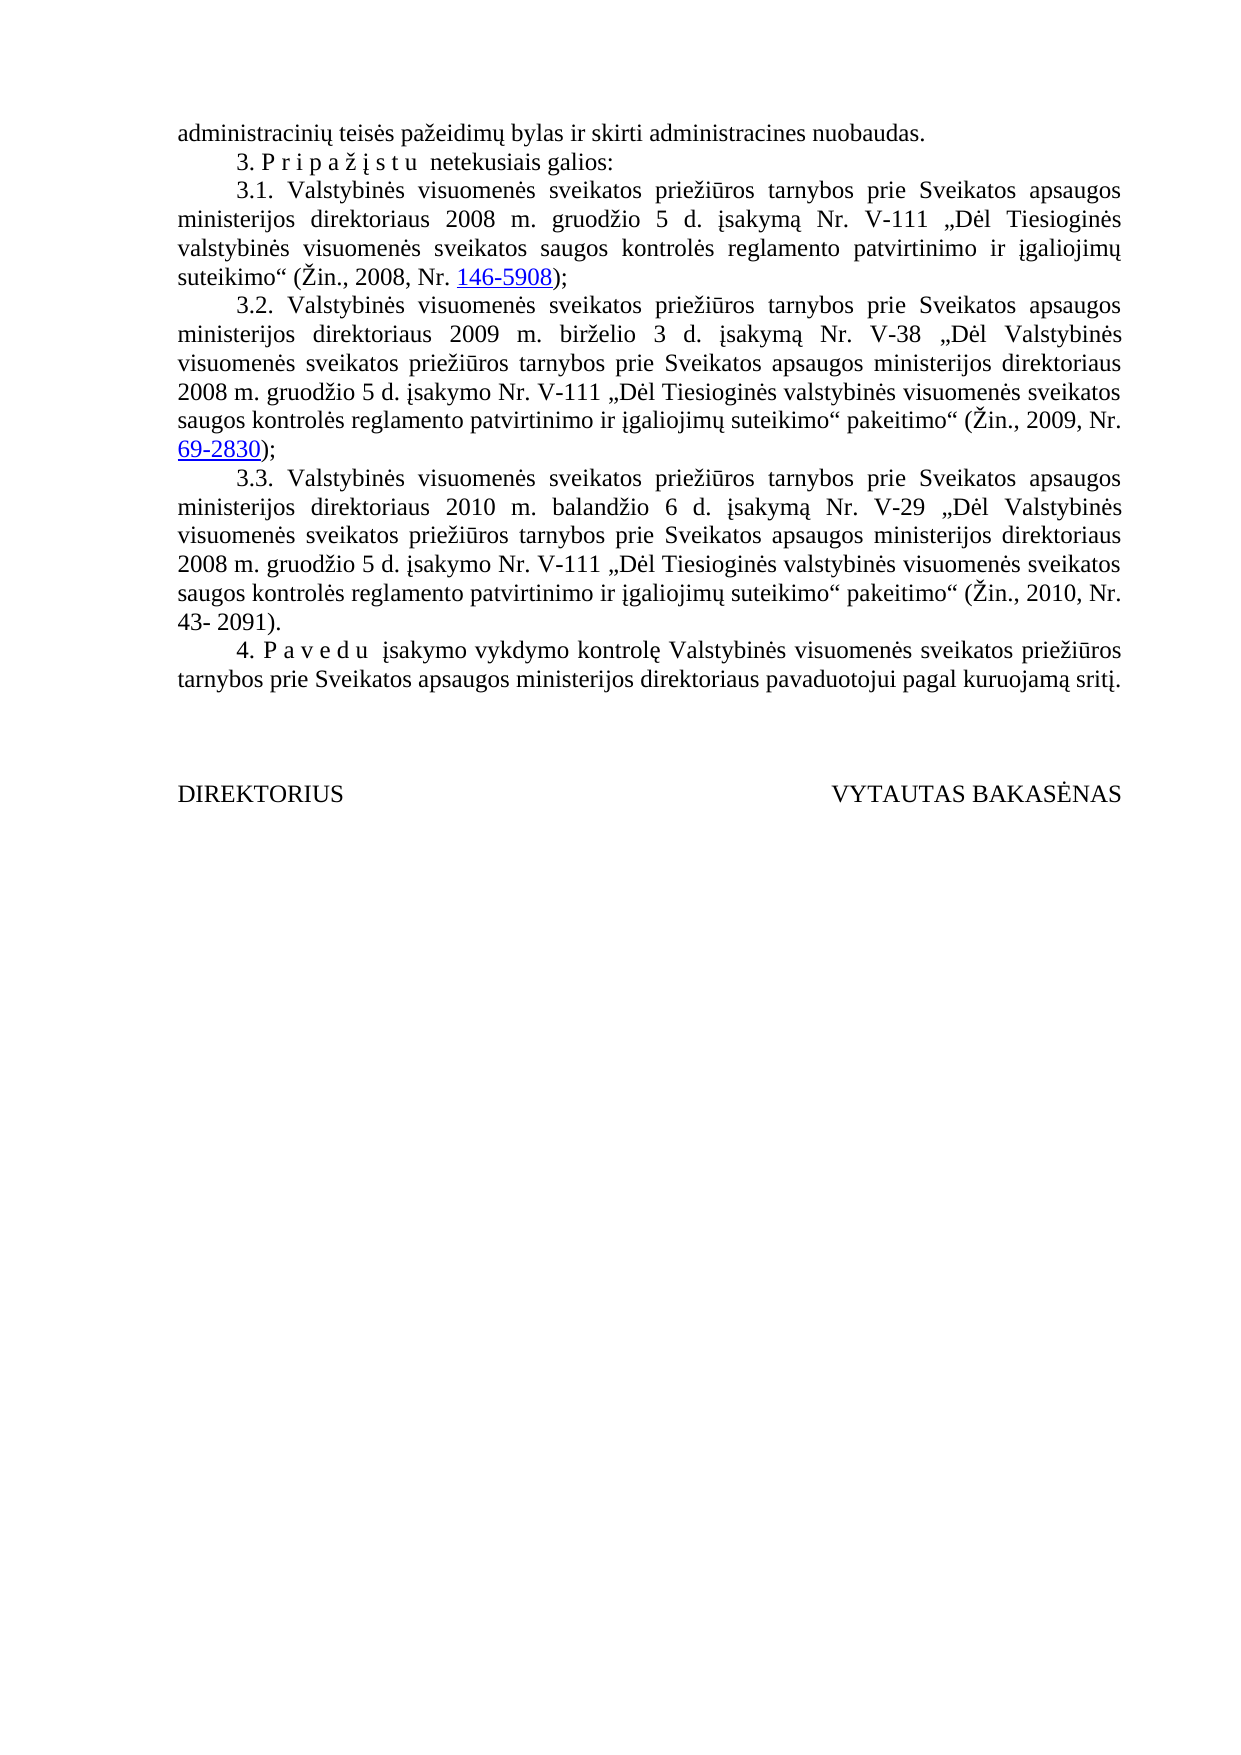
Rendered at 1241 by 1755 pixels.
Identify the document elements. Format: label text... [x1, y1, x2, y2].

text administracinių teisės pažeidimų bylas ir skirti administracines nuobaudas. [177, 118, 1122, 147]
text 3.3. Valstybinės visuomenės sveikatos priežiūros tarnybos prie Sveikatos apsaugos ministerijos direktoriaus 2010 m. balandžio 6 d. įsakymą Nr. V-29 „Dėl Valstybinės visuomenės sveikatos priežiūros tarnybos prie Sveikatos apsaugos ministerijos direktoriaus 2008 m. gruodžio 5 d. įsakymo Nr. V-111 „Dėl Tiesioginės valstybinės visuomenės sveikatos saugos kontrolės reglamento patvirtinimo ir įgaliojimų suteikimo“ pakeitimo“ (Žin., 2010, Nr. 43- 2091). [177, 463, 1122, 636]
text 4. Pavedu įsakymo vykdymo kontrolę Valstybinės visuomenės sveikatos priežiūros tarnybos prie Sveikatos apsaugos ministerijos direktoriaus pavaduotojui pagal kuruojamą sritį. [177, 636, 1122, 693]
text Direktorius Vytautas Bakasėnas [177, 779, 1122, 808]
text 3. Pripažįstu netekusiais galios: [177, 147, 1122, 176]
text 3.1. Valstybinės visuomenės sveikatos priežiūros tarnybos prie Sveikatos apsaugos ministerijos direktoriaus 2008 m. gruodžio 5 d. įsakymą Nr. V-111 „Dėl Tiesioginės valstybinės visuomenės sveikatos saugos kontrolės reglamento patvirtinimo ir įgaliojimų suteikimo“ (Žin., 2008, Nr. 146-5908); [177, 176, 1122, 291]
text 3.2. Valstybinės visuomenės sveikatos priežiūros tarnybos prie Sveikatos apsaugos ministerijos direktoriaus 2009 m. birželio 3 d. įsakymą Nr. V-38 „Dėl Valstybinės visuomenės sveikatos priežiūros tarnybos prie Sveikatos apsaugos ministerijos direktoriaus 2008 m. gruodžio 5 d. įsakymo Nr. V-111 „Dėl Tiesioginės valstybinės visuomenės sveikatos saugos kontrolės reglamento patvirtinimo ir įgaliojimų suteikimo“ pakeitimo“ (Žin., 2009, Nr. 69-2830); [177, 291, 1122, 463]
